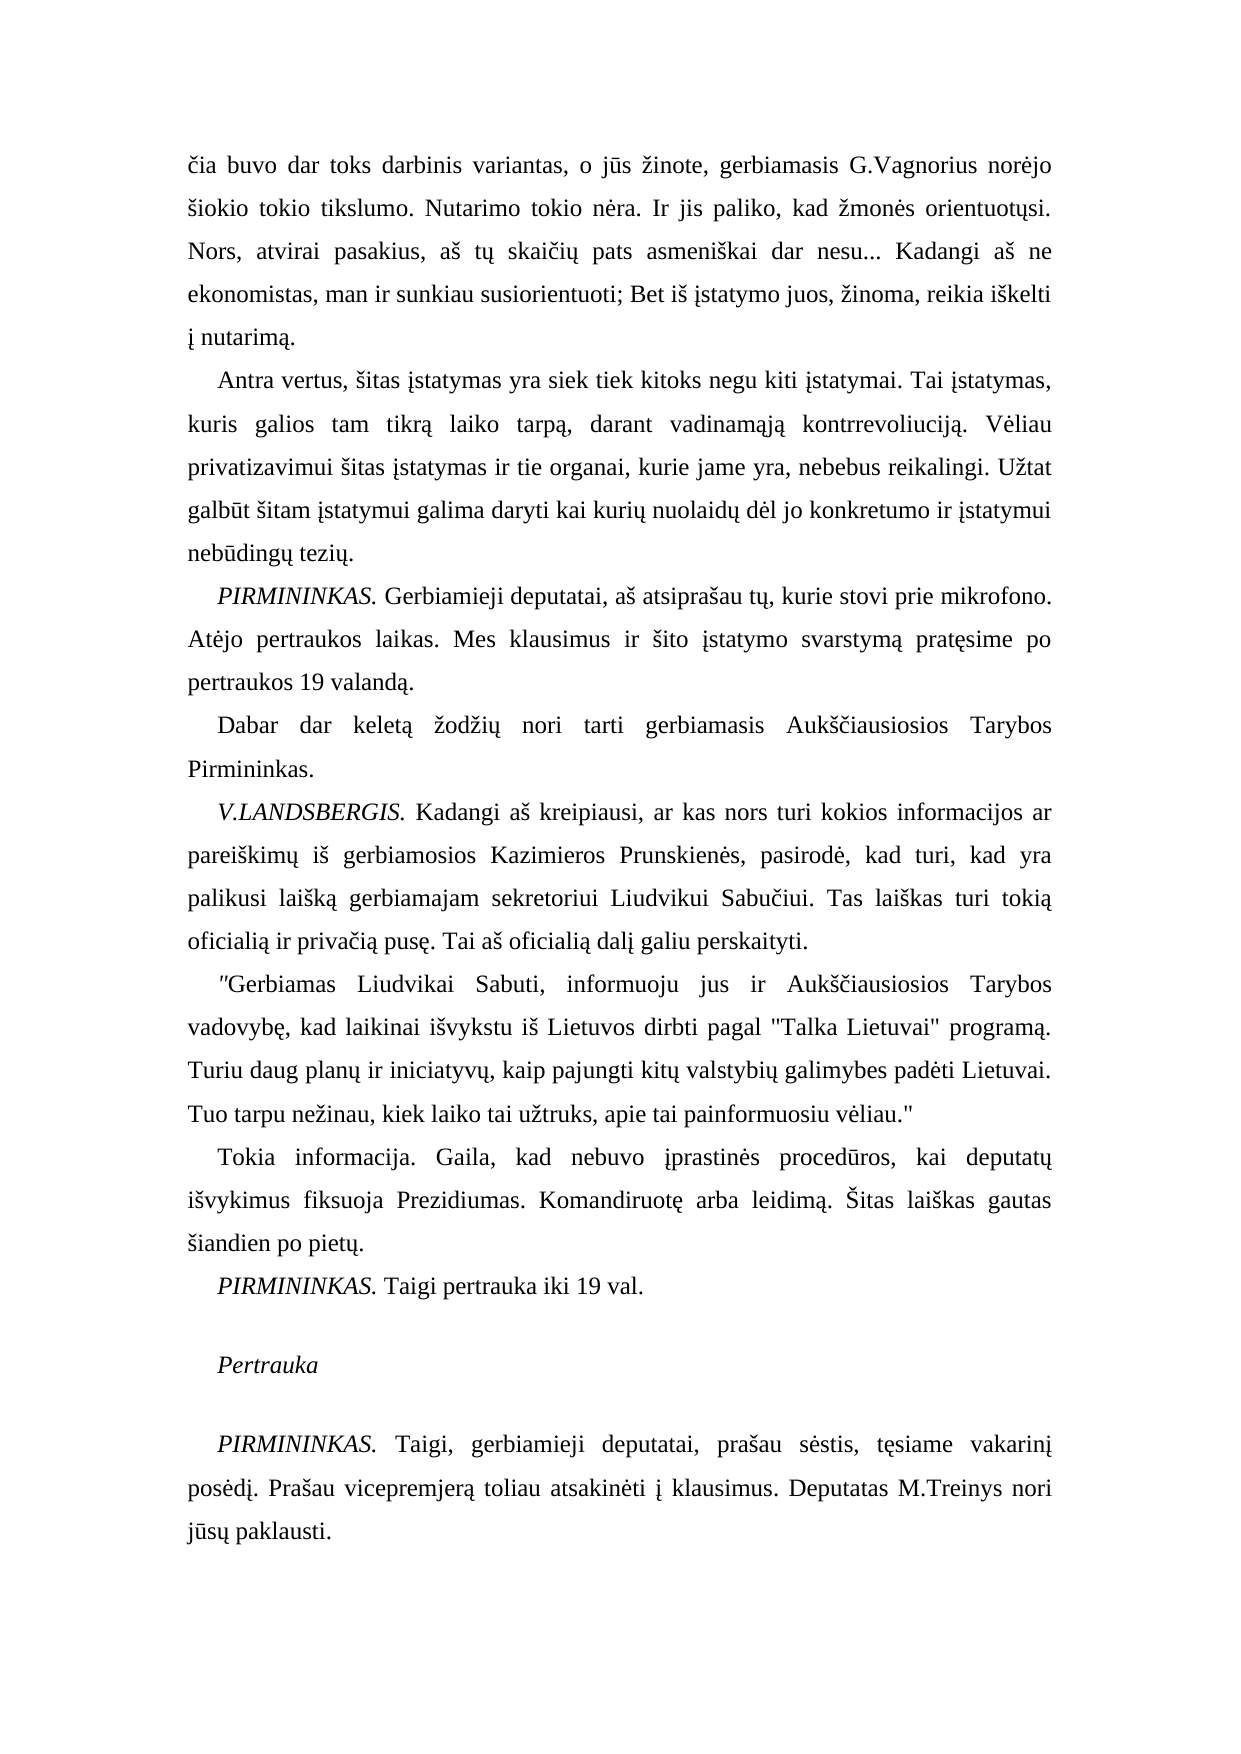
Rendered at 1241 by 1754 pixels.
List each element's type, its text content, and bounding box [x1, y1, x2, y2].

text Dabar dar keletą žodžių nori tarti gerbiamasis Aukščiausiosios Tarybos Pirmininkas. [187, 711, 1053, 782]
text Tokia informacija. Gaila, kad nebuvo įprastinės procedūros, kai deputatų išvykimus fiksuoja Prezidiumas. Komandiruotę arba leidimą. Šitas laiškas gautas šiandien po pietų. [187, 1142, 1053, 1257]
text čia buvo dar toks darbinis variantas, o jūs žinote, gerbiamasis G.Vagnorius norėjo šiokio tokio tikslumo. Nutarimo tokio nėra. Ir jis paliko, kad žmonės orientuotųsi. Nors, atvirai pasakius, aš tų skaičių pats asmeniškai dar nesu... Kadangi aš ne ekonomistas, man ir sunkiau susiorientuoti; Bet iš įstatymo juos, žinoma, reikia iškelti į nutarimą. [187, 150, 1053, 351]
text PIRMININKAS. Taigi pertrauka iki 19 val. [187, 1271, 1053, 1300]
text "Gerbiamas Liudvikai Sabuti, informuoju jus ir Aukščiausiosios Tarybos vadovybę, kad laikinai išvykstu iš Lietuvos dirbti pagal "Talka Lietuvai" programą. Turiu daug planų ir iniciatyvų, kaip pajungti kitų valstybių galimybes padėti Lietuvai. Tuo tarpu nežinau, kiek laiko tai užtruks, apie tai painformuosiu vėliau." [187, 969, 1053, 1127]
text Antra vertus, šitas įstatymas yra siek tiek kitoks negu kiti įstatymai. Tai įstatymas, kuris galios tam tikrą laiko tarpą, darant vadinamąją kontrrevoliuciją. Vėliau privatizavimui šitas įstatymas ir tie organai, kurie jame yra, nebebus reikalingi. Užtat galbūt šitam įstatymui galima daryti kai kurių nuolaidų dėl jo konkretumo ir įstatymui nebūdingų tezių. [187, 366, 1053, 567]
text Pertrauka [187, 1350, 1053, 1379]
text PIRMININKAS. Taigi, gerbiamieji deputatai, prašau sėstis, tęsiame vakarinį posėdį. Prašau vicepremjerą toliau atsakinėti į klausimus. Deputatas M.Treinys nori jūsų paklausti. [187, 1429, 1053, 1544]
text PIRMININKAS. Gerbiamieji deputatai, aš atsiprašau tų, kurie stovi prie mikrofono. Atėjo pertraukos laikas. Mes klausimus ir šito įstatymo svarstymą pratęsime po pertraukos 19 valandą. [187, 581, 1053, 696]
text V.LANDSBERGIS. Kadangi aš kreipiausi, ar kas nors turi kokios informacijos ar pareiškimų iš gerbiamosios Kazimieros Prunskienės, pasirodė, kad turi, kad yra palikusi laišką gerbiamajam sekretoriui Liudvikui Sabučiui. Tas laiškas turi tokią oficialią ir privačią pusę. Tai aš oficialią dalį galiu perskaityti. [187, 797, 1053, 955]
